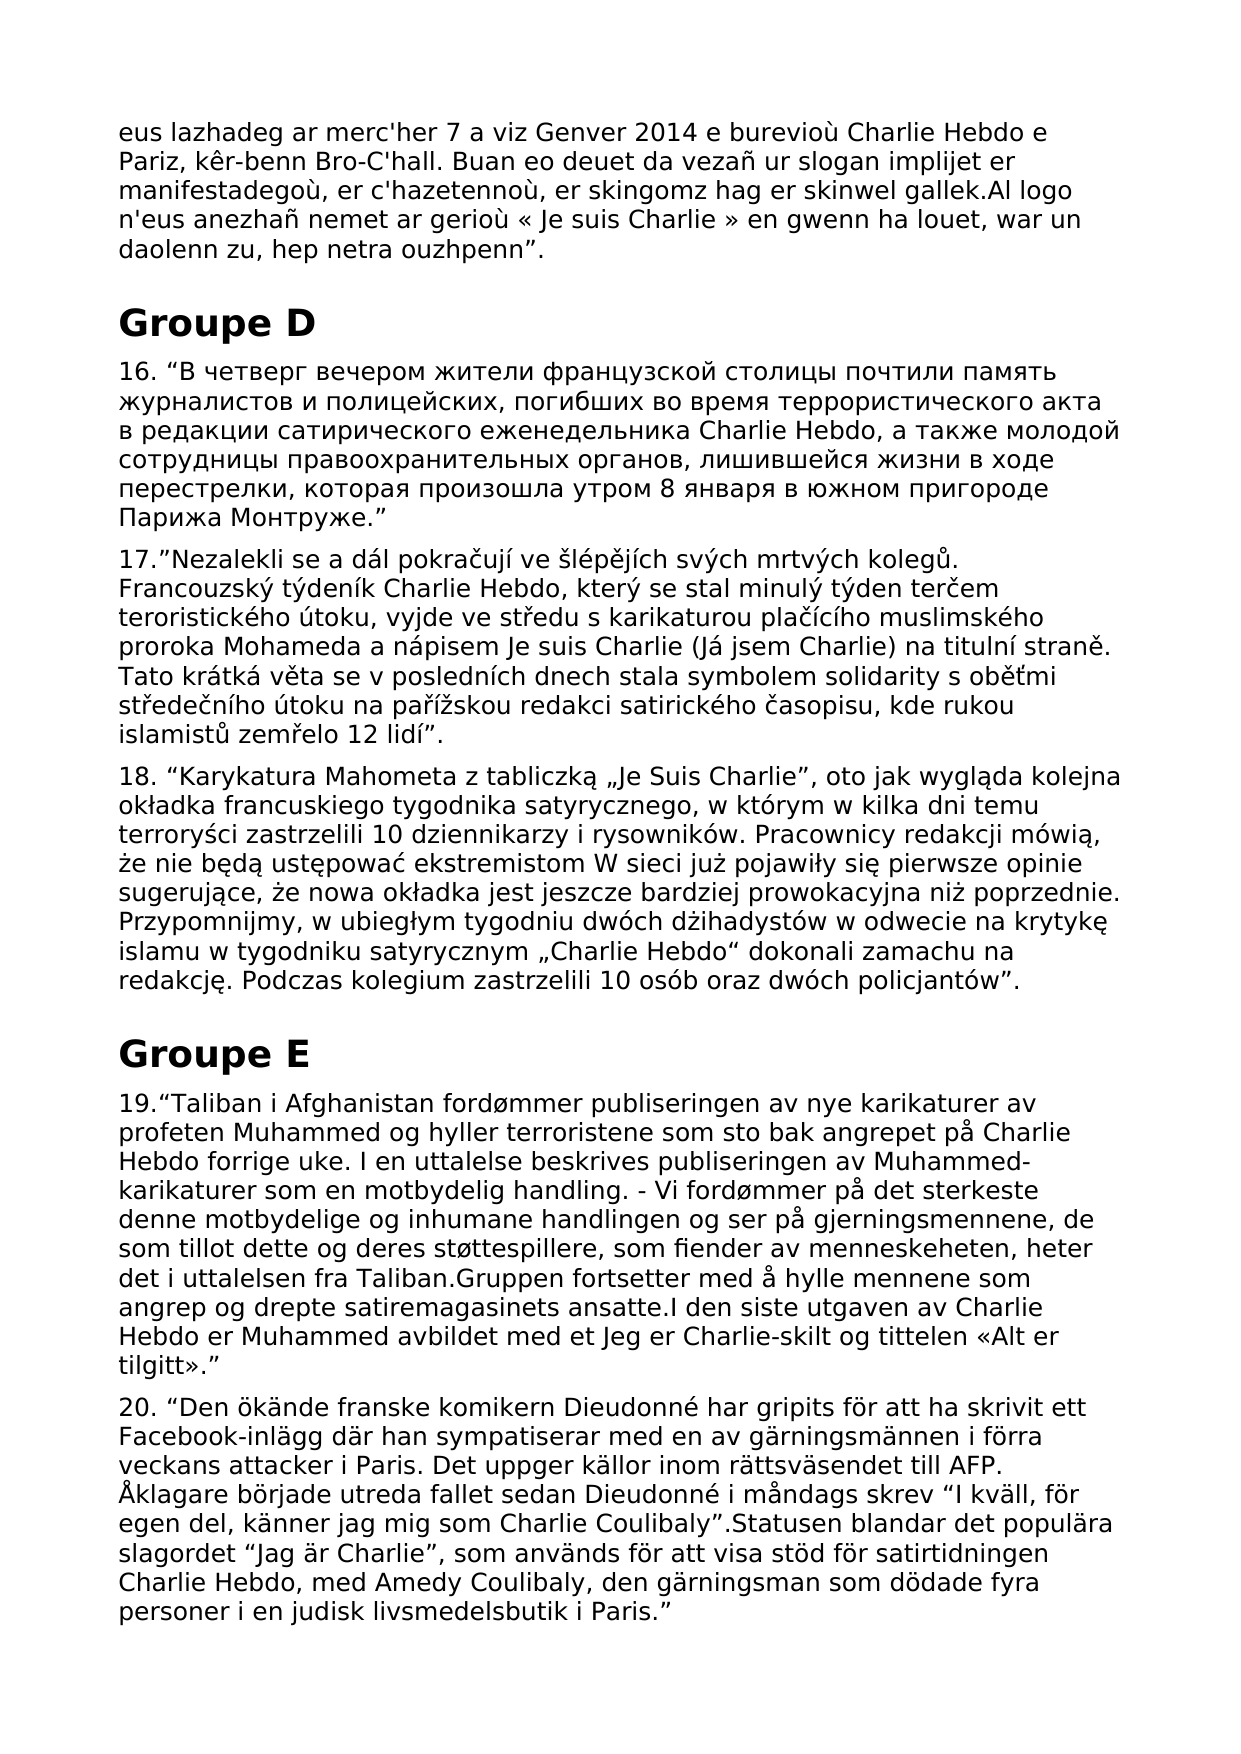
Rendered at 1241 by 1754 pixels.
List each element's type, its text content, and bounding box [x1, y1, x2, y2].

text 19.“Taliban i Afghanistan fordømmer publiseringen av nye karikaturer av profeten Muhammed og hyller terroristene som sto bak angrepet på Charlie Hebdo forrige uke. I en uttalelse beskrives publiseringen av Muhammed-karikaturer som en motbydelig handling. - Vi fordømmer på det sterkeste denne motbydelige og inhumane handlingen og ser på gjerningsmennene, de som tillot dette og deres støttespillere, som fiender av menneskeheten, heter det i uttalelsen fra Taliban.Gruppen fortsetter med å hylle mennene som angrep og drepte satiremagasinets ansatte.I den siste utgaven av Charlie Hebdo er Muhammed avbildet med et Jeg er Charlie-skilt og tittelen «Alt er tilgitt».” [118, 1089, 1122, 1380]
subtitle Groupe E [118, 1033, 1122, 1076]
text eus lazhadeg ar merc'her 7 a viz Genver 2014 e burevioù Charlie Hebdo e Pariz, kêr-benn Bro-C'hall. Buan eo deuet da vezañ ur slogan implijet er manifestadegoù, er c'hazetennoù, er skingomz hag er skinwel gallek.Al logo n'eus anezhañ nemet ar gerioù « Je suis Charlie » en gwenn ha louet, war un daolenn zu, hep netra ouzhpenn”. [118, 118, 1122, 264]
text 18. “Karykatura Mahometa z tabliczką „Je Suis Charlie”, oto jak wygląda kolejna okładka francuskiego tygodnika satyrycznego, w którym w kilka dni temu terroryści zastrzelili 10 dziennikarzy i rysowników. Pracownicy redakcji mówią, że nie będą ustępować ekstremistom W sieci już pojawiły się pierwsze opinie sugerujące, że nowa okładka jest jeszcze bardziej prowokacyjna niż poprzednie. Przypomnijmy, w ubiegłym tygodniu dwóch dżihadystów w odwecie na krytykę islamu w tygodniku satyrycznym „Charlie Hebdo“ dokonali zamachu na redakcję. Podczas kolegium zastrzelili 10 osób oraz dwóch policjantów”. [118, 762, 1122, 995]
text 20. “Den ökände franske komikern Dieudonné har gripits för att ha skrivit ett Facebook-inlägg där han sympatiserar med en av gärningsmännen i förra veckans attacker i Paris. Det uppger källor inom rättsväsendet till AFP. Åklagare började utreda fallet sedan Dieudonné i måndags skrev “I kväll, för egen del, känner jag mig som Charlie Coulibaly”.Statusen blandar det populära slagordet “Jag är Charlie”, som används för att visa stöd för satirtidningen Charlie Hebdo, med Amedy Coulibaly, den gärningsman som dödade fyra personer i en judisk livsmedelsbutik i Paris.” [118, 1393, 1122, 1626]
text 16. “В четверг вечером жители французской столицы почтили память журналистов и полицейских, погибших во время террористического акта в редакции сатирического еженедельника Charlie Hebdo, а также молодой сотрудницы правоохранительных органов, лишившейся жизни в ходе перестрелки, которая произошла утром 8 января в южном пригороде Парижа Монтруже.” [118, 358, 1122, 533]
subtitle Groupe D [118, 301, 1122, 345]
text 17.”Nezalekli se a dál pokračují ve šlépějích svých mrtvých kolegů. Francouzský týdeník Charlie Hebdo, který se stal minulý týden terčem teroristického útoku, vyjde ve středu s karikaturou plačícího muslimského proroka Mohameda a nápisem Je suis Charlie (Já jsem Charlie) na titulní straně. Tato krátká věta se v posledních dnech stala symbolem solidarity s oběťmi středečního útoku na pařížskou redakci satirického časopisu, kde rukou islamistů zemřelo 12 lidí”. [118, 545, 1122, 749]
